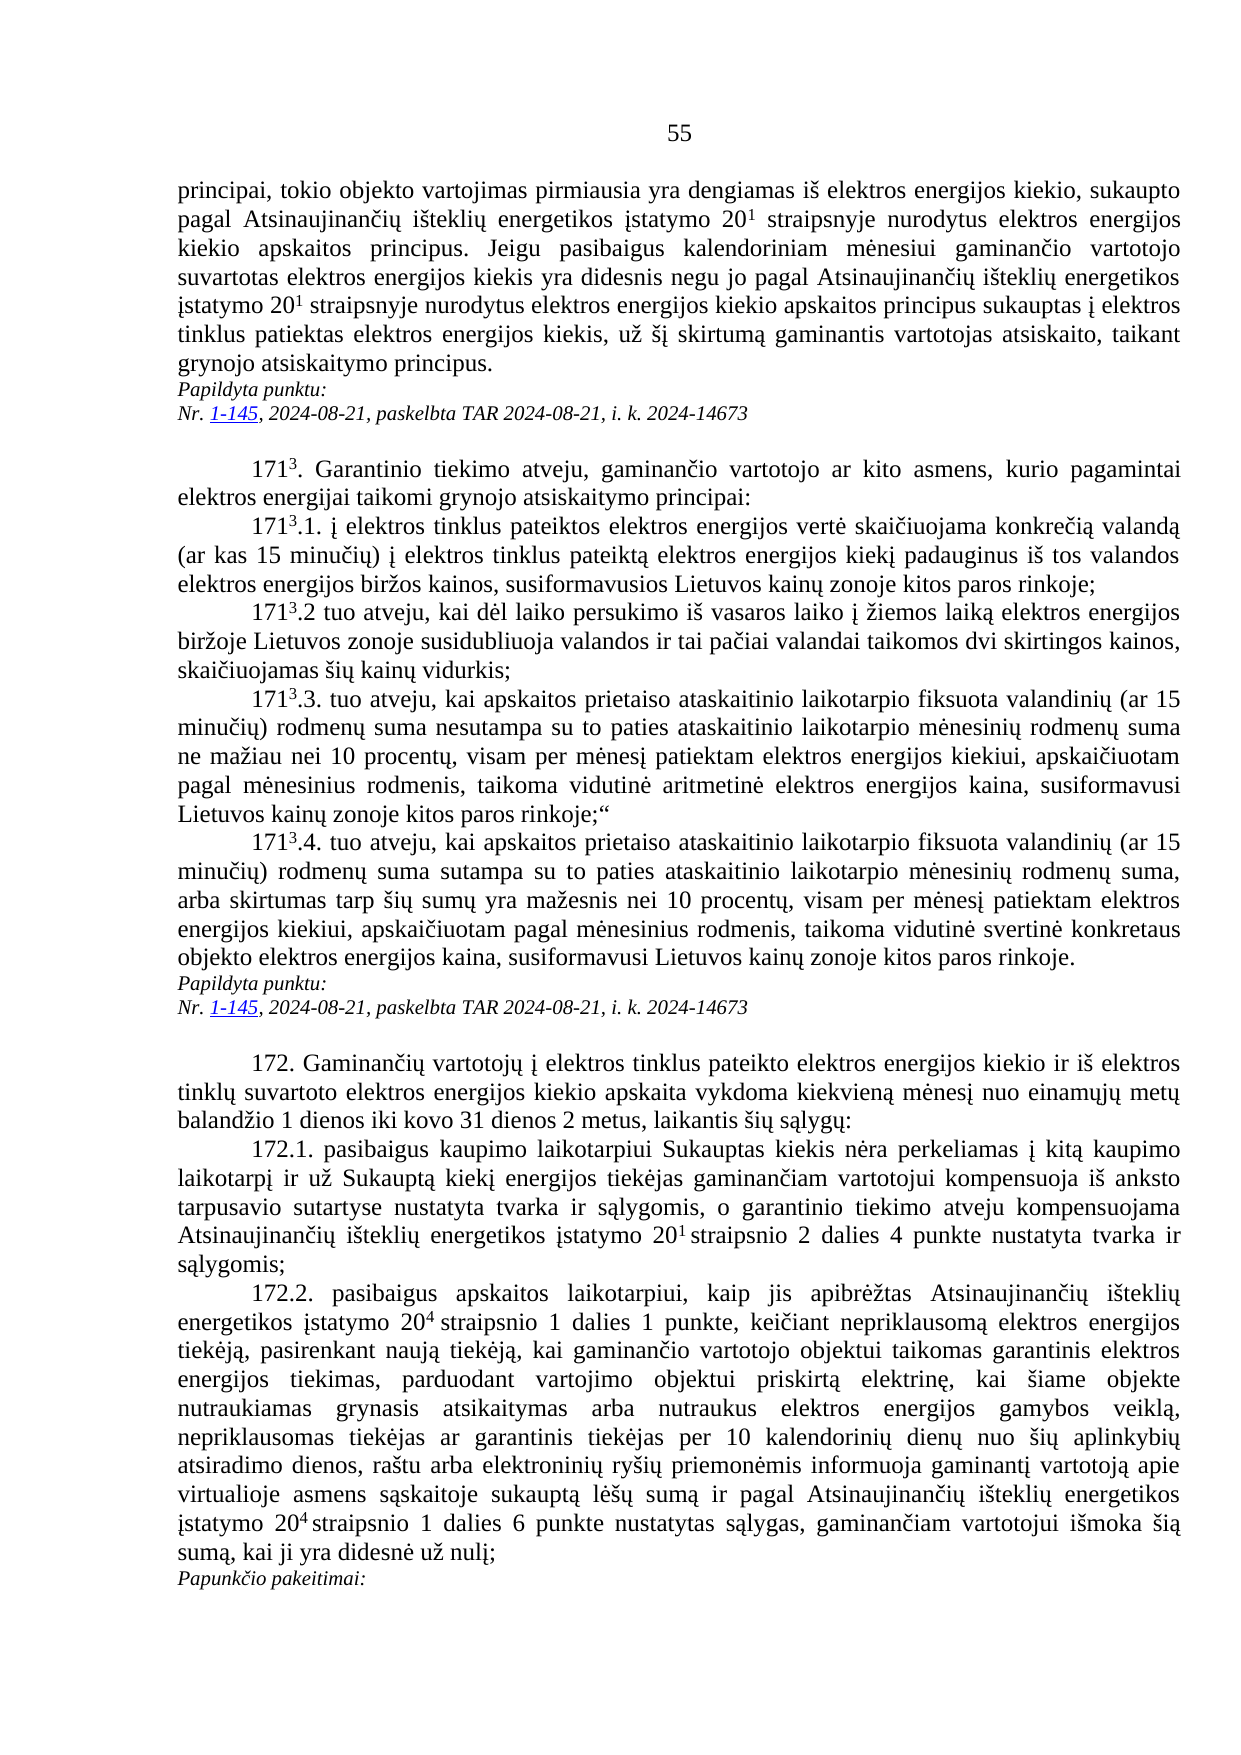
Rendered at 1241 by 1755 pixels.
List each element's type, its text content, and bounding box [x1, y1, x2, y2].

text 172.1. pasibaigus kaupimo laikotarpiui Sukauptas kiekis nėra perkeliamas į kitą kaupimo laikotarpį ir už Sukauptą kiekį energijos tiekėjas gaminančiam vartotojui kompensuoja iš anksto tarpusavio sutartyse nustatyta tvarka ir sąlygomis, o garantinio tiekimo atveju kompensuojama Atsinaujinančių išteklių energetikos įstatymo 201 straipsnio 2 dalies 4 punkte nustatyta tvarka ir sąlygomis; [177, 1134, 1181, 1278]
text Nr. 1-145, 2024-08-21, paskelbta TAR 2024-08-21, i. k. 2024-14673 [177, 401, 1181, 425]
text 1713.1. į elektros tinklus pateiktos elektros energijos vertė skaičiuojama konkrečią valandą (ar kas 15 minučių) į elektros tinklus pateiktą elektros energijos kiekį padauginus iš tos valandos elektros energijos biržos kainos, susiformavusios Lietuvos kainų zonoje kitos paros rinkoje; [177, 511, 1181, 597]
text Nr. 1-145, 2024-08-21, paskelbta TAR 2024-08-21, i. k. 2024-14673 [177, 995, 1181, 1019]
text Papunkčio pakeitimai: [177, 1566, 1181, 1590]
text principai, tokio objekto vartojimas pirmiausia yra dengiamas iš elektros energijos kiekio, sukaupto pagal Atsinaujinančių išteklių energetikos įstatymo 201 straipsnyje nurodytus elektros energijos kiekio apskaitos principus. Jeigu pasibaigus kalendoriniam mėnesiui gaminančio vartotojo suvartotas elektros energijos kiekis yra didesnis negu jo pagal Atsinaujinančių išteklių energetikos įstatymo 201 straipsnyje nurodytus elektros energijos kiekio apskaitos principus sukauptas į elektros tinklus patiektas elektros energijos kiekis, už šį skirtumą gaminantis vartotojas atsiskaito, taikant grynojo atsiskaitymo principus. [177, 176, 1181, 377]
text 1713.2 tuo atveju, kai dėl laiko persukimo iš vasaros laiko į žiemos laiką elektros energijos biržoje Lietuvos zonoje susidubliuoja valandos ir tai pačiai valandai taikomos dvi skirtingos kainos, skaičiuojamas šių kainų vidurkis; [177, 597, 1181, 684]
text 1713. Garantinio tiekimo atveju, gaminančio vartotojo ar kito asmens, kurio pagamintai elektros energijai taikomi grynojo atsiskaitymo principai: [177, 454, 1181, 511]
text 1713.4. tuo atveju, kai apskaitos prietaiso ataskaitinio laikotarpio fiksuota valandinių (ar 15 minučių) rodmenų suma sutampa su to paties ataskaitinio laikotarpio mėnesinių rodmenų suma, arba skirtumas tarp šių sumų yra mažesnis nei 10 procentų, visam per mėnesį patiektam elektros energijos kiekiui, apskaičiuotam pagal mėnesinius rodmenis, taikoma vidutinė svertinė konkretaus objekto elektros energijos kaina, susiformavusi Lietuvos kainų zonoje kitos paros rinkoje. [177, 827, 1181, 971]
text 1713.3. tuo atveju, kai apskaitos prietaiso ataskaitinio laikotarpio fiksuota valandinių (ar 15 minučių) rodmenų suma nesutampa su to paties ataskaitinio laikotarpio mėnesinių rodmenų suma ne mažiau nei 10 procentų, visam per mėnesį patiektam elektros energijos kiekiui, apskaičiuotam pagal mėnesinius rodmenis, taikoma vidutinė aritmetinė elektros energijos kaina, susiformavusi Lietuvos kainų zonoje kitos paros rinkoje;“ [177, 684, 1181, 827]
text Papildyta punktu: [177, 971, 1181, 995]
text 172.2. pasibaigus apskaitos laikotarpiui, kaip jis apibrėžtas Atsinaujinančių išteklių energetikos įstatymo 204 straipsnio 1 dalies 1 punkte, keičiant nepriklausomą elektros energijos tiekėją, pasirenkant naują tiekėją, kai gaminančio vartotojo objektui taikomas garantinis elektros energijos tiekimas, parduodant vartojimo objektui priskirtą elektrinę, kai šiame objekte nutraukiamas grynasis atsikaitymas arba nutraukus elektros energijos gamybos veiklą, nepriklausomas tiekėjas ar garantinis tiekėjas per 10 kalendorinių dienų nuo šių aplinkybių atsiradimo dienos, raštu arba elektroninių ryšių priemonėmis informuoja gaminantį vartotoją apie virtualioje asmens sąskaitoje sukauptą lėšų sumą ir pagal Atsinaujinančių išteklių energetikos įstatymo 204 straipsnio 1 dalies 6 punkte nustatytas sąlygas, gaminančiam vartotojui išmoka šią sumą, kai ji yra didesnė už nulį; [177, 1278, 1181, 1566]
text Papildyta punktu: [177, 377, 1181, 401]
text 172. Gaminančių vartotojų į elektros tinklus pateikto elektros energijos kiekio ir iš elektros tinklų suvartoto elektros energijos kiekio apskaita vykdoma kiekvieną mėnesį nuo einamųjų metų balandžio 1 dienos iki kovo 31 dienos 2 metus, laikantis šių sąlygų: [177, 1048, 1181, 1134]
